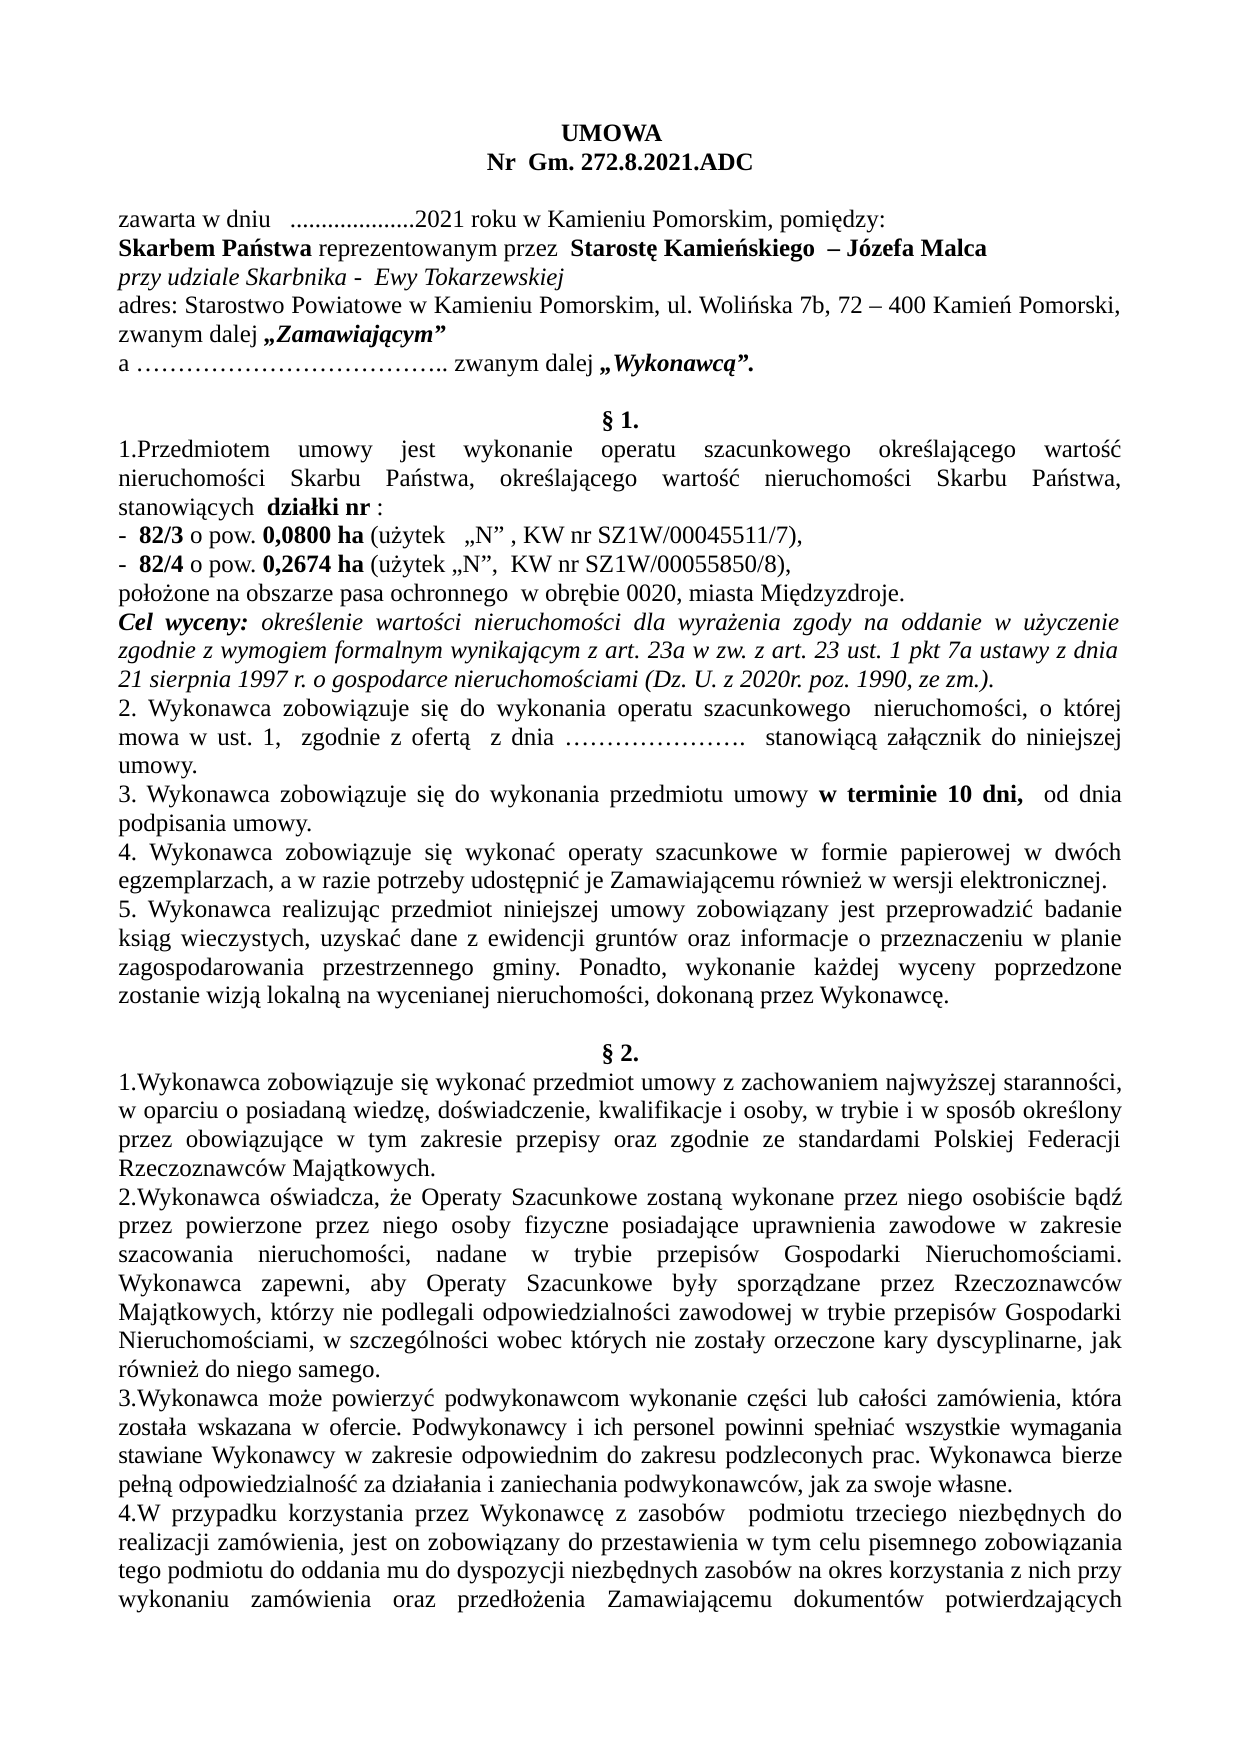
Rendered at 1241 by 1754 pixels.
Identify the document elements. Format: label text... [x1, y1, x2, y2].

text UMOWA [118, 118, 1122, 147]
text zawarta w dniu ....................2021 roku w Kamieniu Pomorskim, pomiędzy: [118, 204, 1122, 233]
text Nr Gm. 272.8.2021.ADC [118, 147, 1122, 176]
text § 2. [118, 1038, 1122, 1067]
list Wykonawca zobowiązuje się wykonać przedmiot umowy z zachowaniem najwyższej staranności, w oparciu o posiadaną wiedzę, doświadczenie, kwalifikacje i osoby, w trybie i w sposób określony przez obowiązujące w tym zakresie przepisy oraz zgodnie ze standardami Polskiej Federacji Rzeczoznawców Majątkowych. [118, 1067, 1122, 1182]
text Skarbem Państwa reprezentowanym przez Starostę Kamieńskiego – Józefa Malca [118, 233, 1122, 262]
list Wykonawca może powierzyć podwykonawcom wykonanie części lub całości zamówienia, która została wskazana w ofercie. Podwykonawcy i ich personel powinni spełniać wszystkie wymagania stawiane Wykonawcy w zakresie odpowiednim do zakresu podzleconych prac. Wykonawca bierze pełną odpowiedzialność za działania i zaniechania podwykonawców, jak za swoje własne. [118, 1383, 1122, 1498]
list Wykonawca oświadcza, że Operaty Szacunkowe zostaną wykonane przez niego osobiście bądź przez powierzone przez niego osoby fizyczne posiadające uprawnienia zawodowe w zakresie szacowania nieruchomości, nadane w trybie przepisów Gospodarki Nieruchomościami. Wykonawca zapewni, aby Operaty Szacunkowe były sporządzane przez Rzeczoznawców Majątkowych, którzy nie podlegali odpowiedzialności zawodowej w trybie przepisów Gospodarki Nieruchomościami, w szczególności wobec których nie zostały orzeczone kary dyscyplinarne, jak również do niego samego. [118, 1182, 1122, 1383]
list W przypadku korzystania przez Wykonawcę z zasobów podmiotu trzeciego niezbędnych do realizacji zamówienia, jest on zobowiązany do przestawienia w tym celu pisemnego zobowiązania tego podmiotu do oddania mu do dyspozycji niezbędnych zasobów na okres korzystania z nich przy wykonaniu zamówienia oraz przedłożenia Zamawiającemu dokumentów potwierdzających [118, 1498, 1122, 1613]
list Przedmiotem umowy jest wykonanie operatu szacunkowego określającego wartość nieruchomości Skarbu Państwa, określającego wartość nieruchomości Skarbu Państwa, stanowiących działki nr : [118, 434, 1122, 521]
list położone na obszarze pasa ochronnego w obrębie 0020, miasta Międzyzdroje. [118, 578, 1122, 607]
list Cel wyceny: określenie wartości nieruchomości dla wyrażenia zgody na oddanie w użyczenie zgodnie z wymogiem formalnym wynikającym z art. 23a w zw. z art. 23 ust. 1 pkt 7a ustawy z dnia 21 sierpnia 1997 r. o gospodarce nieruchomościami (Dz. U. z 2020r. poz. 1990, ze zm.). [118, 607, 1122, 693]
text § 1. [118, 406, 1122, 434]
text 3. Wykonawca zobowiązuje się do wykonania przedmiotu umowy w terminie 10 dni, od dnia podpisania umowy. [118, 779, 1122, 837]
text adres: Starostwo Powiatowe w Kamieniu Pomorskim, ul. Wolińska 7b, 72 – 400 Kamień Pomorski, zwanym dalej „Zamawiającym” [118, 291, 1122, 348]
text 4. Wykonawca zobowiązuje się wykonać operaty szacunkowe w formie papierowej w dwóch egzemplarzach, a w razie potrzeby udostępnić je Zamawiającemu również w wersji elektronicznej. [118, 837, 1122, 894]
list - 82/4 o pow. 0,2674 ha (użytek „N”, KW nr SZ1W/00055850/8), [118, 549, 1122, 578]
text 2. Wykonawca zobowiązuje się do wykonania operatu szacunkowego nieruchomości, o której mowa w ust. 1, zgodnie z ofertą z dnia …………………. stanowiącą załącznik do niniejszej umowy. [118, 693, 1122, 779]
text a ……………………………….. zwanym dalej „Wykonawcą”. [118, 348, 1122, 377]
text 5. Wykonawca realizując przedmiot niniejszej umowy zobowiązany jest przeprowadzić badanie ksiąg wieczystych, uzyskać dane z ewidencji gruntów oraz informacje o przeznaczeniu w planie zagospodarowania przestrzennego gminy. Ponadto, wykonanie każdej wyceny poprzedzone zostanie wizją lokalną na wycenianej nieruchomości, dokonaną przez Wykonawcę. [118, 894, 1122, 1009]
text przy udziale Skarbnika - Ewy Tokarzewskiej [118, 262, 1122, 291]
list - 82/3 o pow. 0,0800 ha (użytek „N” , KW nr SZ1W/00045511/7), [118, 521, 1122, 549]
